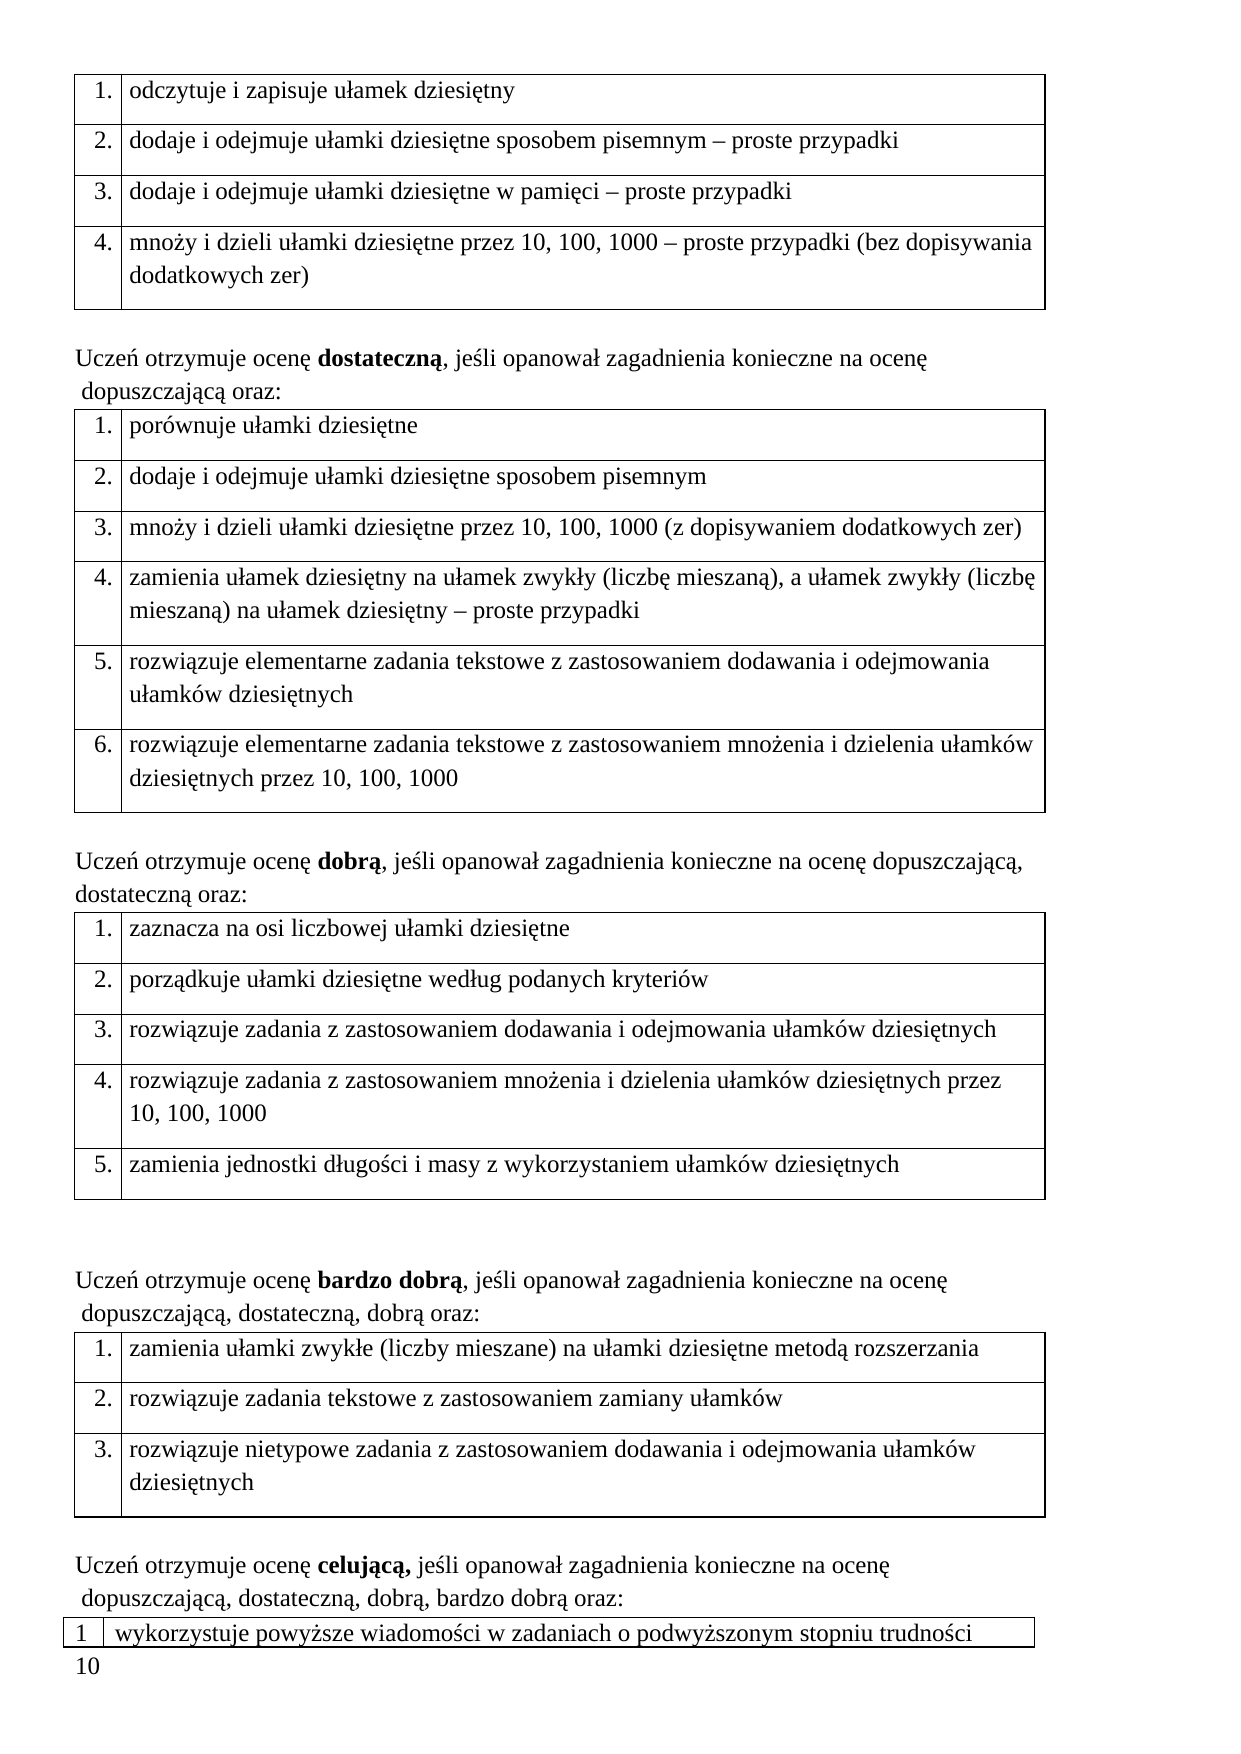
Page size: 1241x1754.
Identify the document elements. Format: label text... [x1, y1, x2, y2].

table_cell rozwiązuje zadania tekstowe z zastosowaniem zamiany ułamków [122, 1383, 1044, 1433]
table_cell 5. [75, 646, 121, 728]
table_header 1. [75, 1333, 121, 1382]
text Uczeń otrzymuje ocenę celującą, jeśli opanował zagadnienia konieczne na ocenę [75, 1551, 1165, 1579]
table_cell dodaje i odejmuje ułamki dziesiętne sposobem pisemnym – proste przypadki [122, 125, 1044, 175]
table_cell dodaje i odejmuje ułamki dziesiętne sposobem pisemnym [122, 461, 1044, 511]
text Uczeń otrzymuje ocenę dobrą, jeśli opanował zagadnienia konieczne na ocenę dopuszczającą, [75, 846, 1165, 875]
table_cell mnoży i dzieli ułamki dziesiętne przez 10, 100, 1000 – proste przypadki (bez dopisywania dodatkowych zer) [122, 227, 1044, 309]
table_cell 3. [75, 1434, 121, 1516]
table_cell zamienia jednostki długości i masy z wykorzystaniem ułamków dziesiętnych [122, 1149, 1044, 1198]
table_cell 2. [75, 964, 121, 1013]
table_cell 4. [75, 227, 121, 309]
table_header wykorzystuje powyższe wiadomości w zadaniach o podwyższonym stopniu trudności [104, 1618, 1034, 1646]
text dopuszczającą, dostateczną, dobrą, bardzo dobrą oraz: [75, 1583, 1165, 1612]
table_header porównuje ułamki dziesiętne [122, 410, 1044, 460]
text dostateczną oraz: [75, 879, 1165, 908]
table_cell mnoży i dzieli ułamki dziesiętne przez 10, 100, 1000 (z dopisywaniem dodatkowych zer) [122, 512, 1044, 561]
table_header zaznacza na osi liczbowej ułamki dziesiętne [122, 913, 1044, 963]
table_cell 3. [75, 176, 121, 226]
table_cell 4. [75, 562, 121, 645]
table_cell dodaje i odejmuje ułamki dziesiętne w pamięci – proste przypadki [122, 176, 1044, 226]
table_header 1. [75, 913, 121, 963]
table_cell 2. [75, 125, 121, 175]
table_cell 5. [75, 1149, 121, 1198]
table_cell 4. [75, 1065, 121, 1148]
table_cell 2. [75, 1383, 121, 1433]
table_cell rozwiązuje elementarne zadania tekstowe z zastosowaniem dodawania i odejmowania ułamków dziesiętnych [122, 646, 1044, 728]
text dopuszczającą, dostateczną, dobrą oraz: [75, 1298, 1165, 1327]
table_cell 3. [75, 512, 121, 561]
table_cell zamienia ułamek dziesiętny na ułamek zwykły (liczbę mieszaną), a ułamek zwykły (liczbę mieszaną) na ułamek dziesiętny – proste przypadki [122, 562, 1044, 645]
table_header 1. [75, 410, 121, 460]
table_cell rozwiązuje nietypowe zadania z zastosowaniem dodawania i odejmowania ułamków dziesiętnych [122, 1434, 1044, 1516]
table_cell rozwiązuje elementarne zadania tekstowe z zastosowaniem mnożenia i dzielenia ułamków dziesiętnych przez 10, 100, 1000 [122, 730, 1044, 812]
table_cell porządkuje ułamki dziesiętne według podanych kryteriów [122, 964, 1044, 1013]
table_cell rozwiązuje zadania z zastosowaniem dodawania i odejmowania ułamków dziesiętnych [122, 1015, 1044, 1064]
table_header zamienia ułamki zwykłe (liczby mieszane) na ułamki dziesiętne metodą rozszerzania [122, 1333, 1044, 1382]
text Uczeń otrzymuje ocenę bardzo dobrą, jeśli opanował zagadnienia konieczne na ocenę [75, 1266, 1165, 1294]
table_cell 3. [75, 1015, 121, 1064]
table_header odczytuje i zapisuje ułamek dziesiętny [122, 75, 1044, 124]
table_header 1. [75, 75, 121, 124]
text dopuszczającą oraz: [75, 376, 1165, 405]
text Uczeń otrzymuje ocenę dostateczną, jeśli opanował zagadnienia konieczne na ocenę [75, 343, 1165, 372]
table_cell 2. [75, 461, 121, 511]
table_header 1 [64, 1618, 103, 1646]
table_cell 6. [75, 730, 121, 812]
table_cell rozwiązuje zadania z zastosowaniem mnożenia i dzielenia ułamków dziesiętnych przez 10, 100, 1000 [122, 1065, 1044, 1148]
